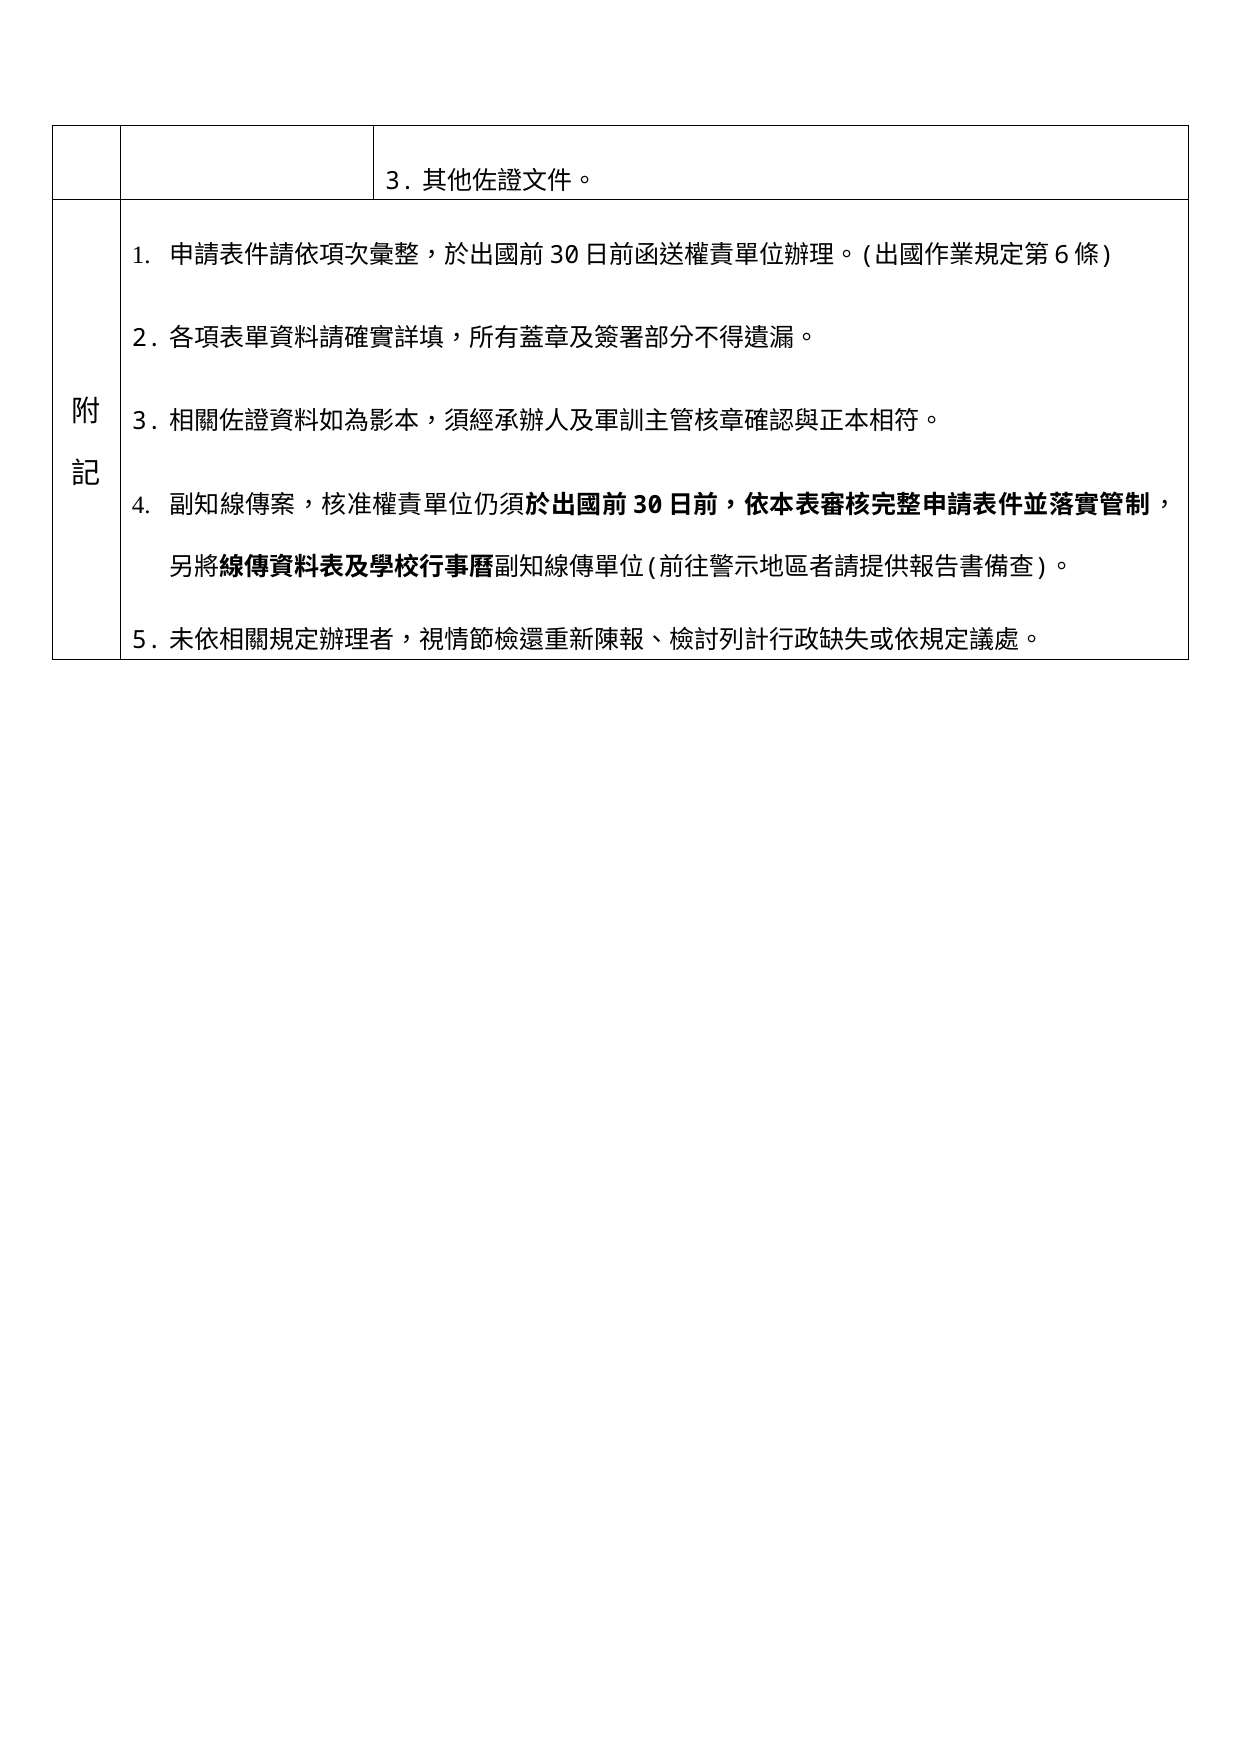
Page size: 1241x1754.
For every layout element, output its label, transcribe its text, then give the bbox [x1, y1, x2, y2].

table_cell [121, 126, 373, 199]
table_cell 返國人員護照影本查核表(影印蓋有本國出/入境章之完整護照內頁)。 赴大陸港澳地區人員併「赴大陸地區返臺意見反映表」陳報。 其他佐證文件。 [374, 126, 1188, 199]
table_cell [53, 126, 120, 199]
table_cell 附記 [53, 200, 120, 658]
table_cell 申請表件請依項次彙整，於出國前30日前函送權責單位辦理。(出國作業規定第6條) 各項表單資料請確實詳填，所有蓋章及簽署部分不得遺漏。 相關佐證資料如為影本，須經承辦人及軍訓主管核章確認與正本相符。 副知線傳案，核准權責單位仍須於出國前30日前，依本表審核完整申請表件並落實管制，另將線傳資料表及學校行事曆副知線傳單位(前往警示地區者請提供報告書備查)。 未依相關規定辦理者，視情節檢還重新陳報、檢討列計行政缺失或依規定議處。 [121, 200, 1188, 658]
